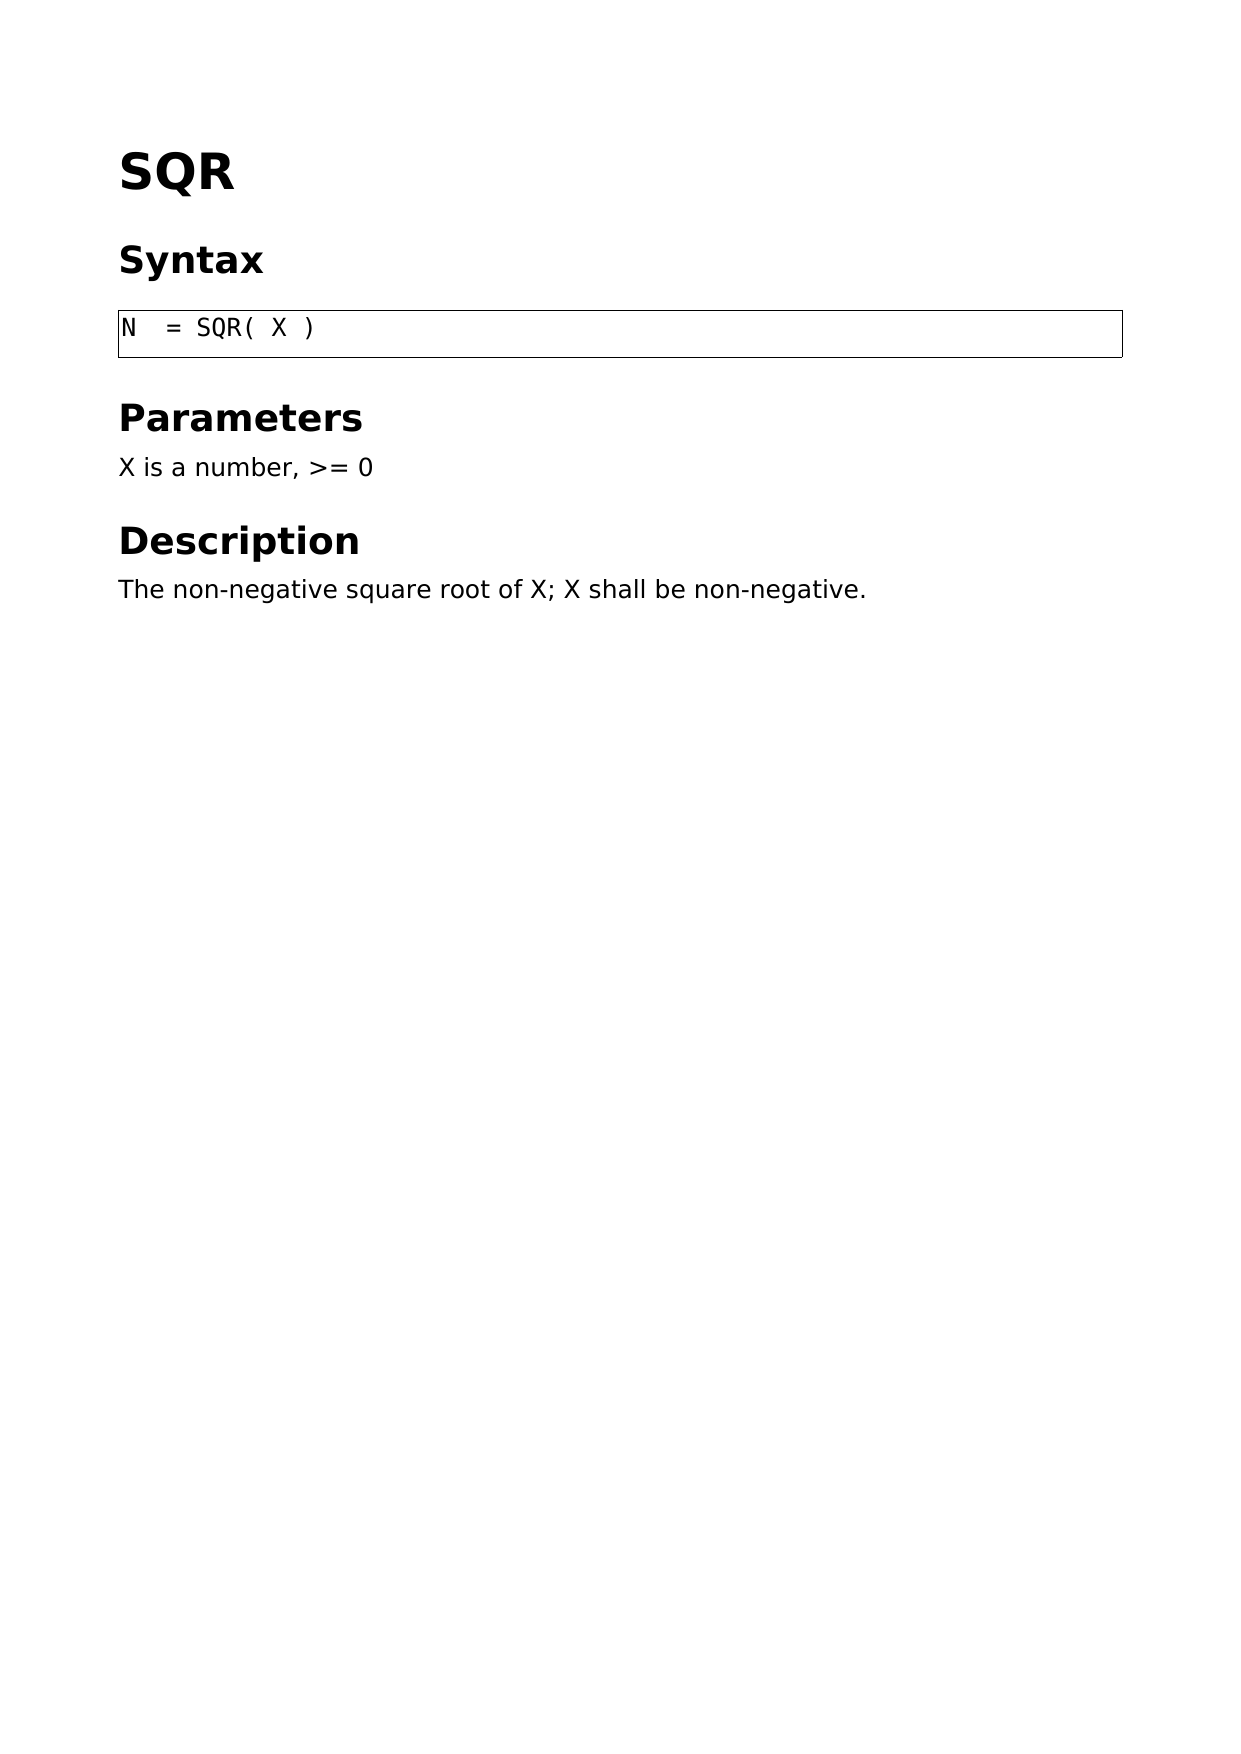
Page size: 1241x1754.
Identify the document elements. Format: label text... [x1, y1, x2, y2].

table_header N = SQR( X ) [119, 311, 1122, 357]
subtitle Description [118, 519, 1122, 563]
subtitle SQR [118, 143, 1122, 201]
text The non-negative square root of X; X shall be non-negative. [118, 576, 1122, 605]
text X is a number, >= 0 [118, 453, 1122, 482]
subtitle Syntax [118, 239, 1122, 282]
subtitle Parameters [118, 397, 1122, 440]
